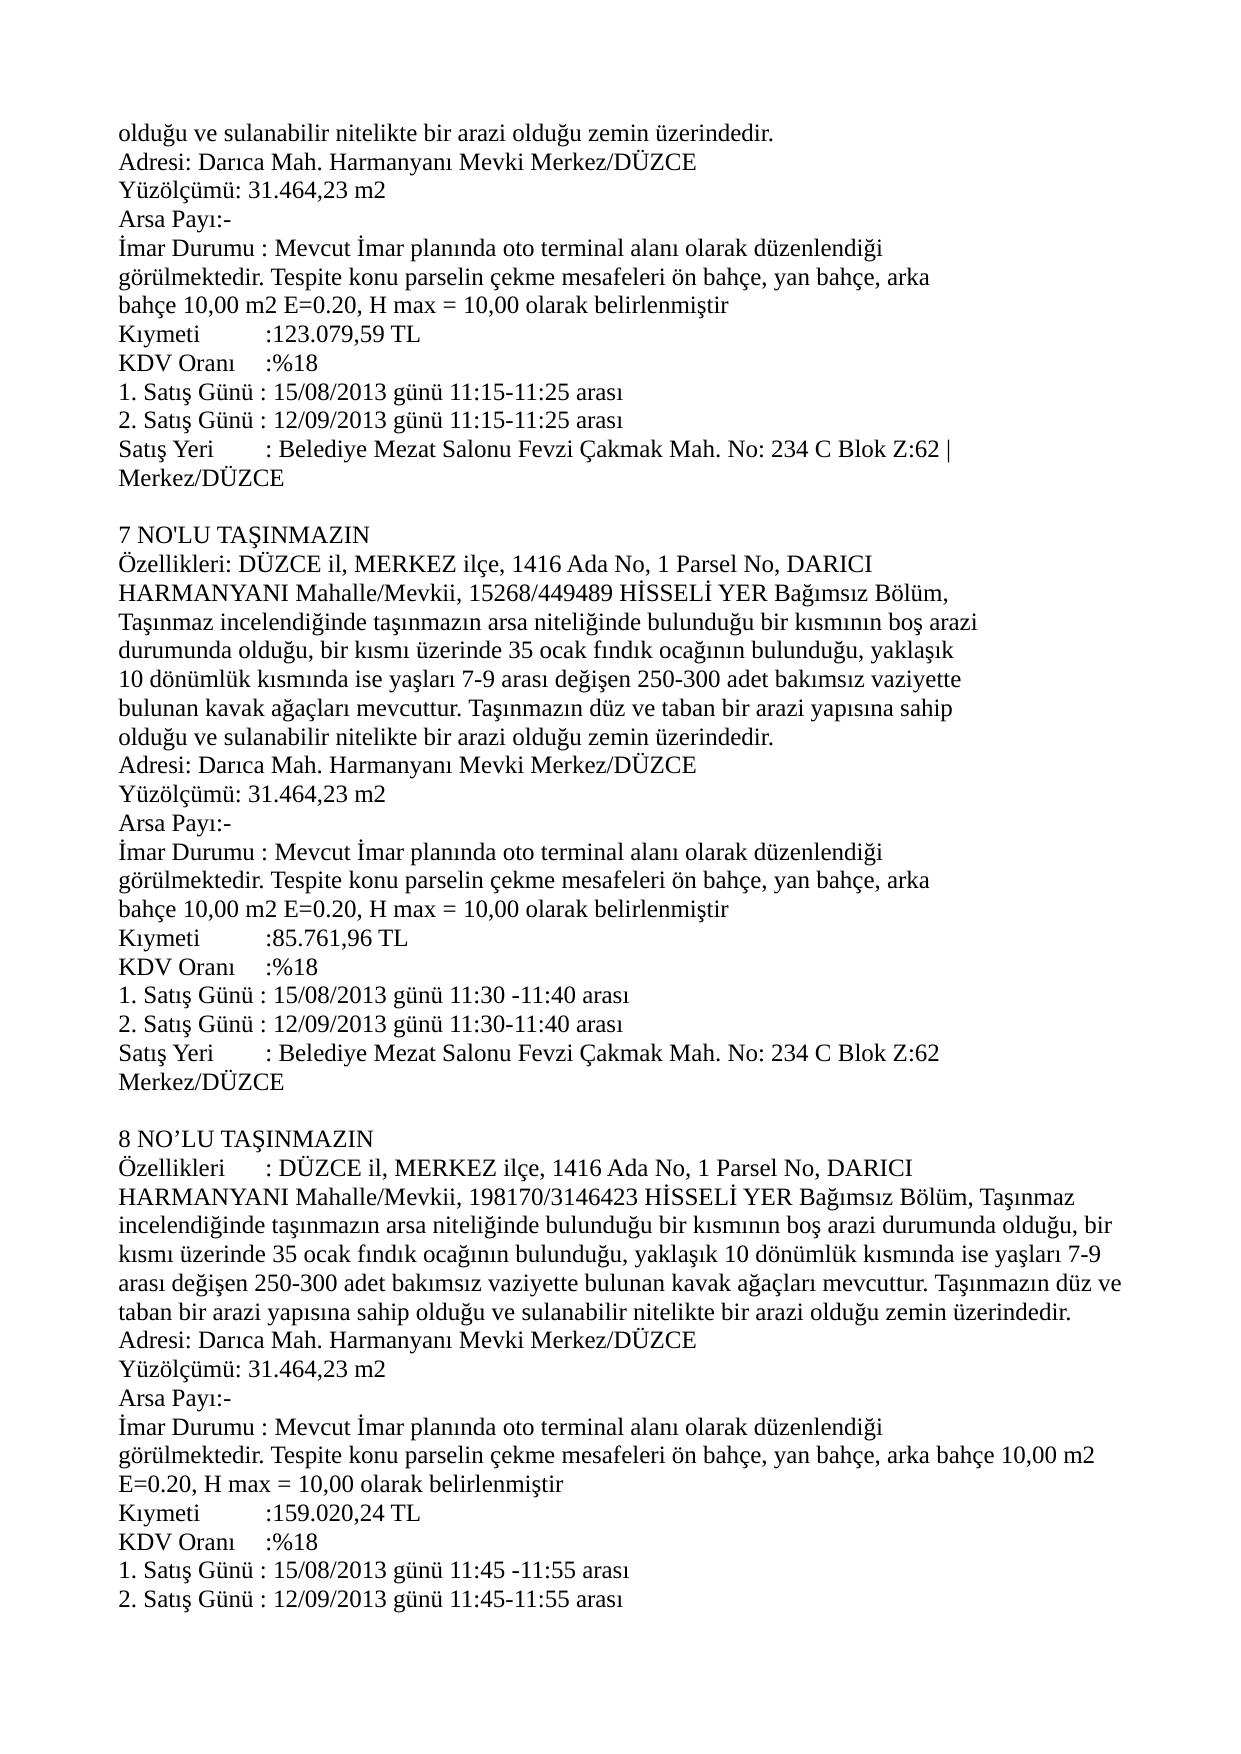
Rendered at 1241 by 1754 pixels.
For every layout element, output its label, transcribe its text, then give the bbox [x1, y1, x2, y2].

text İmar Durumu : Mevcut İmar planında oto terminal alanı olarak düzenlendiği görülmektedir. Tespite konu parselin çekme mesafeleri ön bahçe, yan bahçe, arka bahçe 10,00 m2 E=0.20, H max = 10,00 olarak belirlenmiştir Kıymeti :159.020,24 TL [118, 1412, 1122, 1527]
text KDV Oranı :%18 [118, 952, 1122, 981]
text Merkez/DÜZCE [118, 463, 1122, 492]
text Adresi: Darıca Mah. Harmanyanı Mevki Merkez/DÜZCE [118, 751, 1122, 779]
text Satış Yeri : Belediye Mezat Salonu Fevzi Çakmak Mah. No: 234 C Blok Z:62 | [118, 434, 1122, 463]
text 2. Satış Günü : 12/09/2013 günü 11:45-11:55 arası [118, 1584, 1122, 1613]
text 7 NO'LU TAŞINMAZIN [118, 521, 1122, 549]
text 1. Satış Günü : 15/08/2013 günü 11:15-11:25 arası [118, 377, 1122, 406]
text Satış Yeri : Belediye Mezat Salonu Fevzi Çakmak Mah. No: 234 C Blok Z:62 [118, 1038, 1122, 1067]
text Özellikleri : DÜZCE il, MERKEZ ilçe, 1416 Ada No, 1 Parsel No, DARICI [118, 1153, 1122, 1182]
text olduğu ve sulanabilir nitelikte bir arazi olduğu zemin üzerindedir. [118, 722, 1122, 751]
text 1. Satış Günü : 15/08/2013 günü 11:45 -11:55 arası [118, 1556, 1122, 1584]
text İmar Durumu : Mevcut İmar planında oto terminal alanı olarak düzenlendiği görülmektedir. Tespite konu parselin çekme mesafeleri ön bahçe, yan bahçe, arka bahçe 10,00 m2 E=0.20, H max = 10,00 olarak belirlenmiştir Kıymeti :85.761,96 TL [118, 837, 1122, 952]
text Özellikleri: DÜZCE il, MERKEZ ilçe, 1416 Ada No, 1 Parsel No, DARICI [118, 549, 1122, 578]
text 2. Satış Günü : 12/09/2013 günü 11:15-11:25 arası [118, 406, 1122, 434]
text KDV Oranı :%18 [118, 348, 1122, 377]
text Yüzölçümü: 31.464,23 m2 Arsa Payı:- [118, 1354, 1122, 1412]
text İmar Durumu : Mevcut İmar planında oto terminal alanı olarak düzenlendiği görülmektedir. Tespite konu parselin çekme mesafeleri ön bahçe, yan bahçe, arka bahçe 10,00 m2 E=0.20, H max = 10,00 olarak belirlenmiştir Kıymeti :123.079,59 TL [118, 233, 1122, 348]
text Yüzölçümü: 31.464,23 m2 Arsa Payı:- [118, 779, 1122, 837]
text HARMANYANI Mahalle/Mevkii, 15268/449489 HİSSELİ YER Bağımsız Bölüm, Taşınmaz incelendiğinde taşınmazın arsa niteliğinde bulunduğu bir kısmının boş arazi durumunda olduğu, bir kısmı üzerinde 35 ocak fındık ocağının bulunduğu, yaklaşık 10 dönümlük kısmında ise yaşları 7-9 arası değişen 250-300 adet bakımsız vaziyette bulunan kavak ağaçları mevcuttur. Taşınmazın düz ve taban bir arazi yapısına sahip [118, 578, 1122, 722]
text 2. Satış Günü : 12/09/2013 günü 11:30-11:40 arası [118, 1009, 1122, 1038]
text Merkez/DÜZCE [118, 1067, 1122, 1096]
text 1. Satış Günü : 15/08/2013 günü 11:30 -11:40 arası [118, 981, 1122, 1009]
text KDV Oranı :%18 [118, 1527, 1122, 1556]
text 8 NO’LU TAŞINMAZIN [118, 1124, 1122, 1153]
text HARMANYANI Mahalle/Mevkii, 198170/3146423 HİSSELİ YER Bağımsız Bölüm, Taşınmaz incelendiğinde taşınmazın arsa niteliğinde bulunduğu bir kısmının boş arazi durumunda olduğu, bir kısmı üzerinde 35 ocak fındık ocağının bulunduğu, yaklaşık 10 dönümlük kısmında ise yaşları 7-9 arası değişen 250-300 adet bakımsız vaziyette bulunan kavak ağaçları mevcuttur. Taşınmazın düz ve taban bir arazi yapısına sahip olduğu ve sulanabilir nitelikte bir arazi olduğu zemin üzerindedir. [118, 1182, 1122, 1326]
text Yüzölçümü: 31.464,23 m2 Arsa Payı:- [118, 176, 1122, 233]
text olduğu ve sulanabilir nitelikte bir arazi olduğu zemin üzerindedir. [118, 118, 1122, 147]
text Adresi: Darıca Mah. Harmanyanı Mevki Merkez/DÜZCE [118, 1326, 1122, 1354]
text Adresi: Darıca Mah. Harmanyanı Mevki Merkez/DÜZCE [118, 147, 1122, 176]
